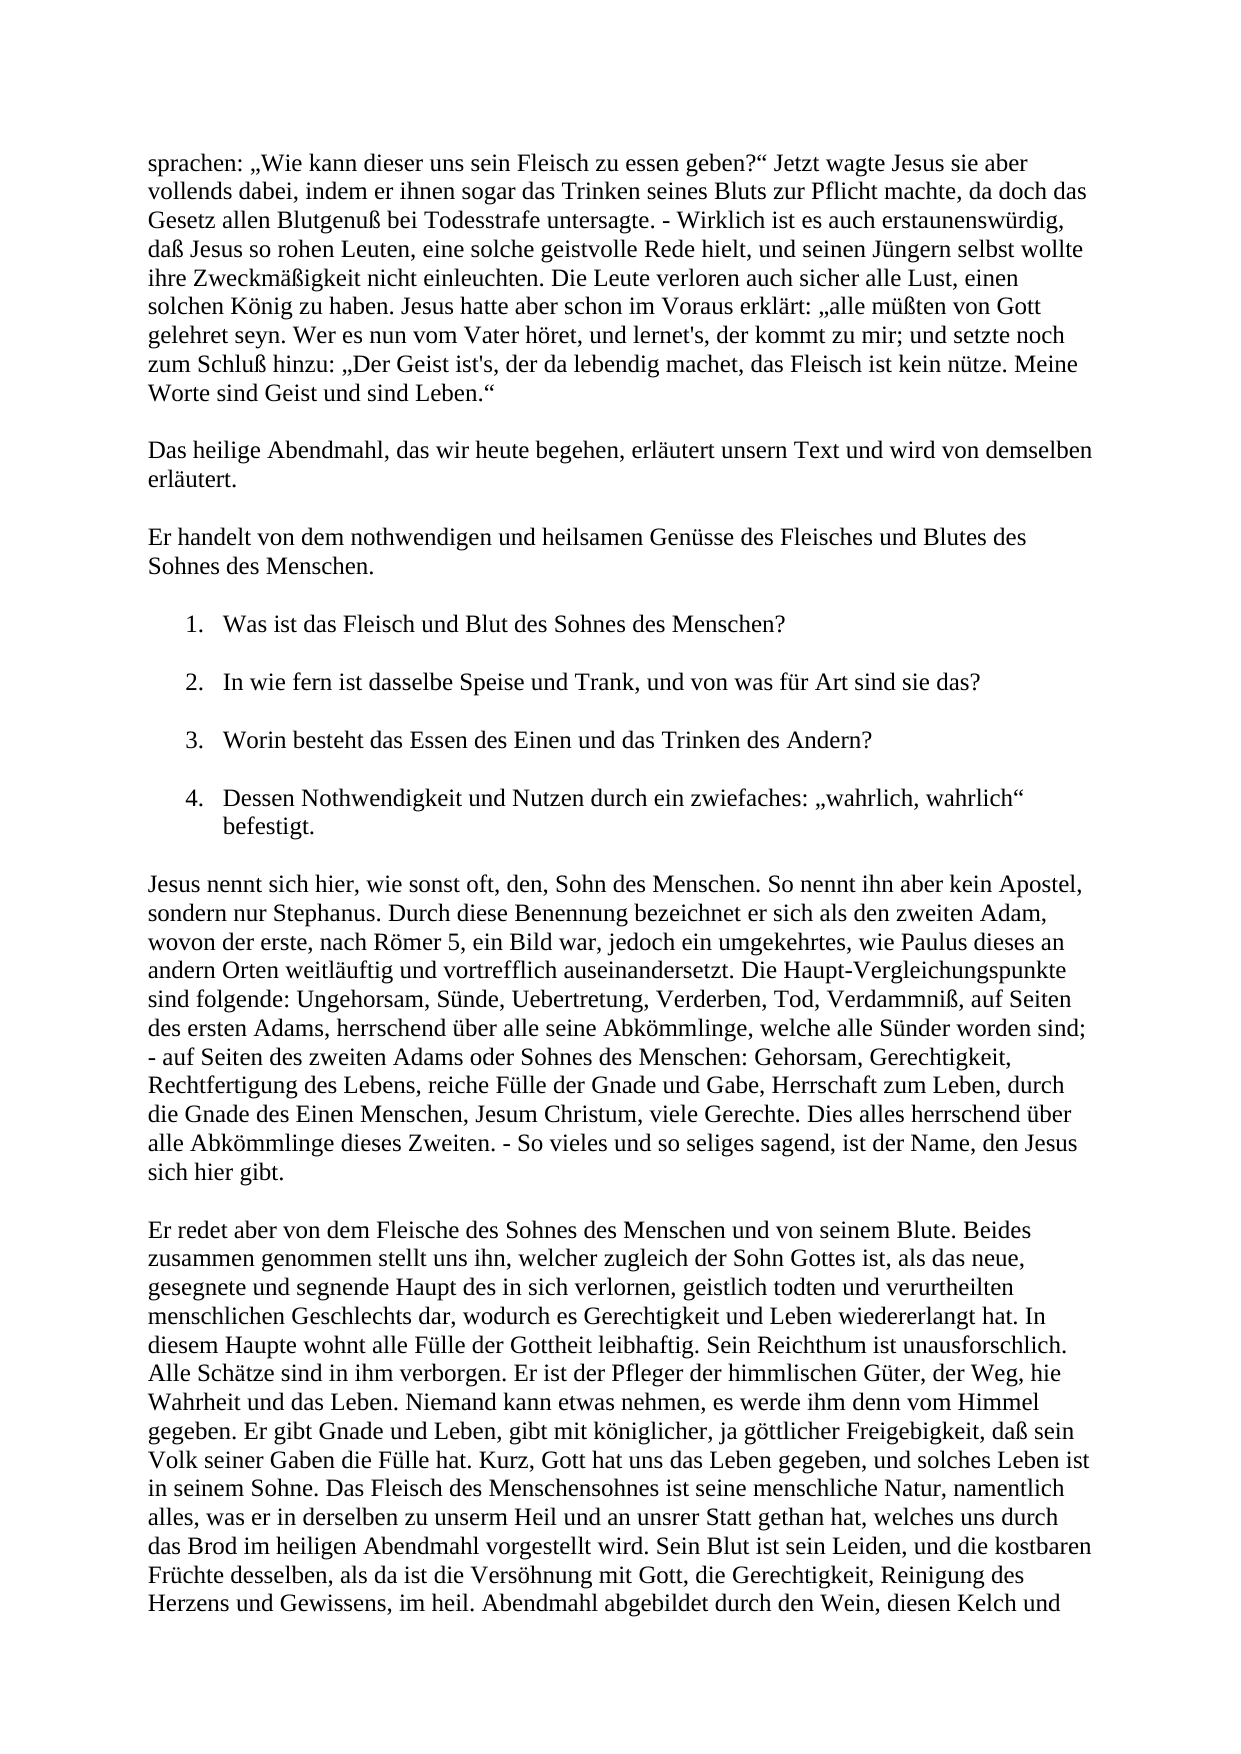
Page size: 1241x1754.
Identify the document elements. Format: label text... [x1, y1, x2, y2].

text Er handelt von dem nothwendigen und heilsamen Genüsse des Fleisches und Blutes des Sohnes des Menschen. [148, 522, 1093, 580]
text Er redet aber von dem Fleische des Sohnes des Menschen und von seinem Blute. Beides zusammen genommen stellt uns ihn, welcher zugleich der Sohn Gottes ist, als das neue, gesegnete und segnende Haupt des in sich verlornen, geistlich todten und verurtheilten menschlichen Geschlechts dar, wodurch es Gerechtigkeit und Leben wiedererlangt hat. In diesem Haupte wohnt alle Fülle der Gottheit leibhaftig. Sein Reichthum ist unausforschlich. Alle Schätze sind in ihm verborgen. Er ist der Pfleger der himmlischen Güter, der Weg, hie Wahrheit und das Leben. Niemand kann etwas nehmen, es werde ihm denn vom Himmel gegeben. Er gibt Gnade und Leben, gibt mit königlicher, ja göttlicher Freigebigkeit, daß sein Volk seiner Gaben die Fülle hat. Kurz, Gott hat uns das Leben gegeben, und solches Leben ist in seinem Sohne. Das Fleisch des Menschensohnes ist seine menschliche Natur, namentlich alles, was er in derselben zu unserm Heil und an unsrer Statt gethan hat, welches uns durch das Brod im heiligen Abendmahl vorgestellt wird. Sein Blut ist sein Leiden, und die kostbaren Früchte desselben, als da ist die Versöhnung mit Gott, die Gerechtigkeit, Reinigung des Herzens und Gewissens, im heil. Abendmahl abgebildet durch den Wein, diesen Kelch und [148, 1215, 1093, 1617]
list In wie fern ist dasselbe Speise und Trank, und von was für Art sind sie das? [185, 667, 1093, 696]
text Das heilige Abendmahl, das wir heute begehen, erläutert unsern Text und wird von demselben erläutert. [148, 436, 1093, 493]
text Jesus nennt sich hier, wie sonst oft, den, Sohn des Menschen. So nennt ihn aber kein Apostel, sondern nur Stephanus. Durch diese Benennung bezeichnet er sich als den zweiten Adam, wovon der erste, nach Römer 5, ein Bild war, jedoch ein umgekehrtes, wie Paulus dieses an andern Orten weitläuftig und vortrefflich auseinandersetzt. Die Haupt-Vergleichungspunkte sind folgende: Ungehorsam, Sünde, Uebertretung, Verderben, Tod, Verdammniß, auf Seiten des ersten Adams, herrschend über alle seine Abkömmlinge, welche alle Sünder worden sind; - auf Seiten des zweiten Adams oder Sohnes des Menschen: Gehorsam, Gerechtigkeit, Rechtfertigung des Lebens, reiche Fülle der Gnade und Gabe, Herrschaft zum Leben, durch die Gnade des Einen Menschen, Jesum Christum, viele Gerechte. Dies alles herrschend über alle Abkömmlinge dieses Zweiten. - So vieles und so seliges sagend, ist der Name, den Jesus sich hier gibt. [148, 869, 1093, 1186]
text sprachen: „Wie kann dieser uns sein Fleisch zu essen geben?“ Jetzt wagte Jesus sie aber vollends dabei, indem er ihnen sogar das Trinken seines Bluts zur Pflicht machte, da doch das Gesetz allen Blutgenuß bei Todesstrafe untersagte. - Wirklich ist es auch erstaunenswürdig, daß Jesus so rohen Leuten, eine solche geistvolle Rede hielt, und seinen Jüngern selbst wollte ihre Zweckmäßigkeit nicht einleuchten. Die Leute verloren auch sicher alle Lust, einen solchen König zu haben. Jesus hatte aber schon im Voraus erklärt: „alle müßten von Gott gelehret seyn. Wer es nun vom Vater höret, und lernet's, der kommt zu mir; und setzte noch zum Schluß hinzu: „Der Geist ist's, der da lebendig machet, das Fleisch ist kein nütze. Meine Worte sind Geist und sind Leben.“ [148, 148, 1093, 406]
list Worin besteht das Essen des Einen und das Trinken des Andern? [185, 725, 1093, 753]
list Was ist das Fleisch und Blut des Sohnes des Menschen? [185, 609, 1093, 638]
list Dessen Nothwendigkeit und Nutzen durch ein zwiefaches: „wahrlich, wahrlich“ befestigt. [185, 783, 1093, 840]
